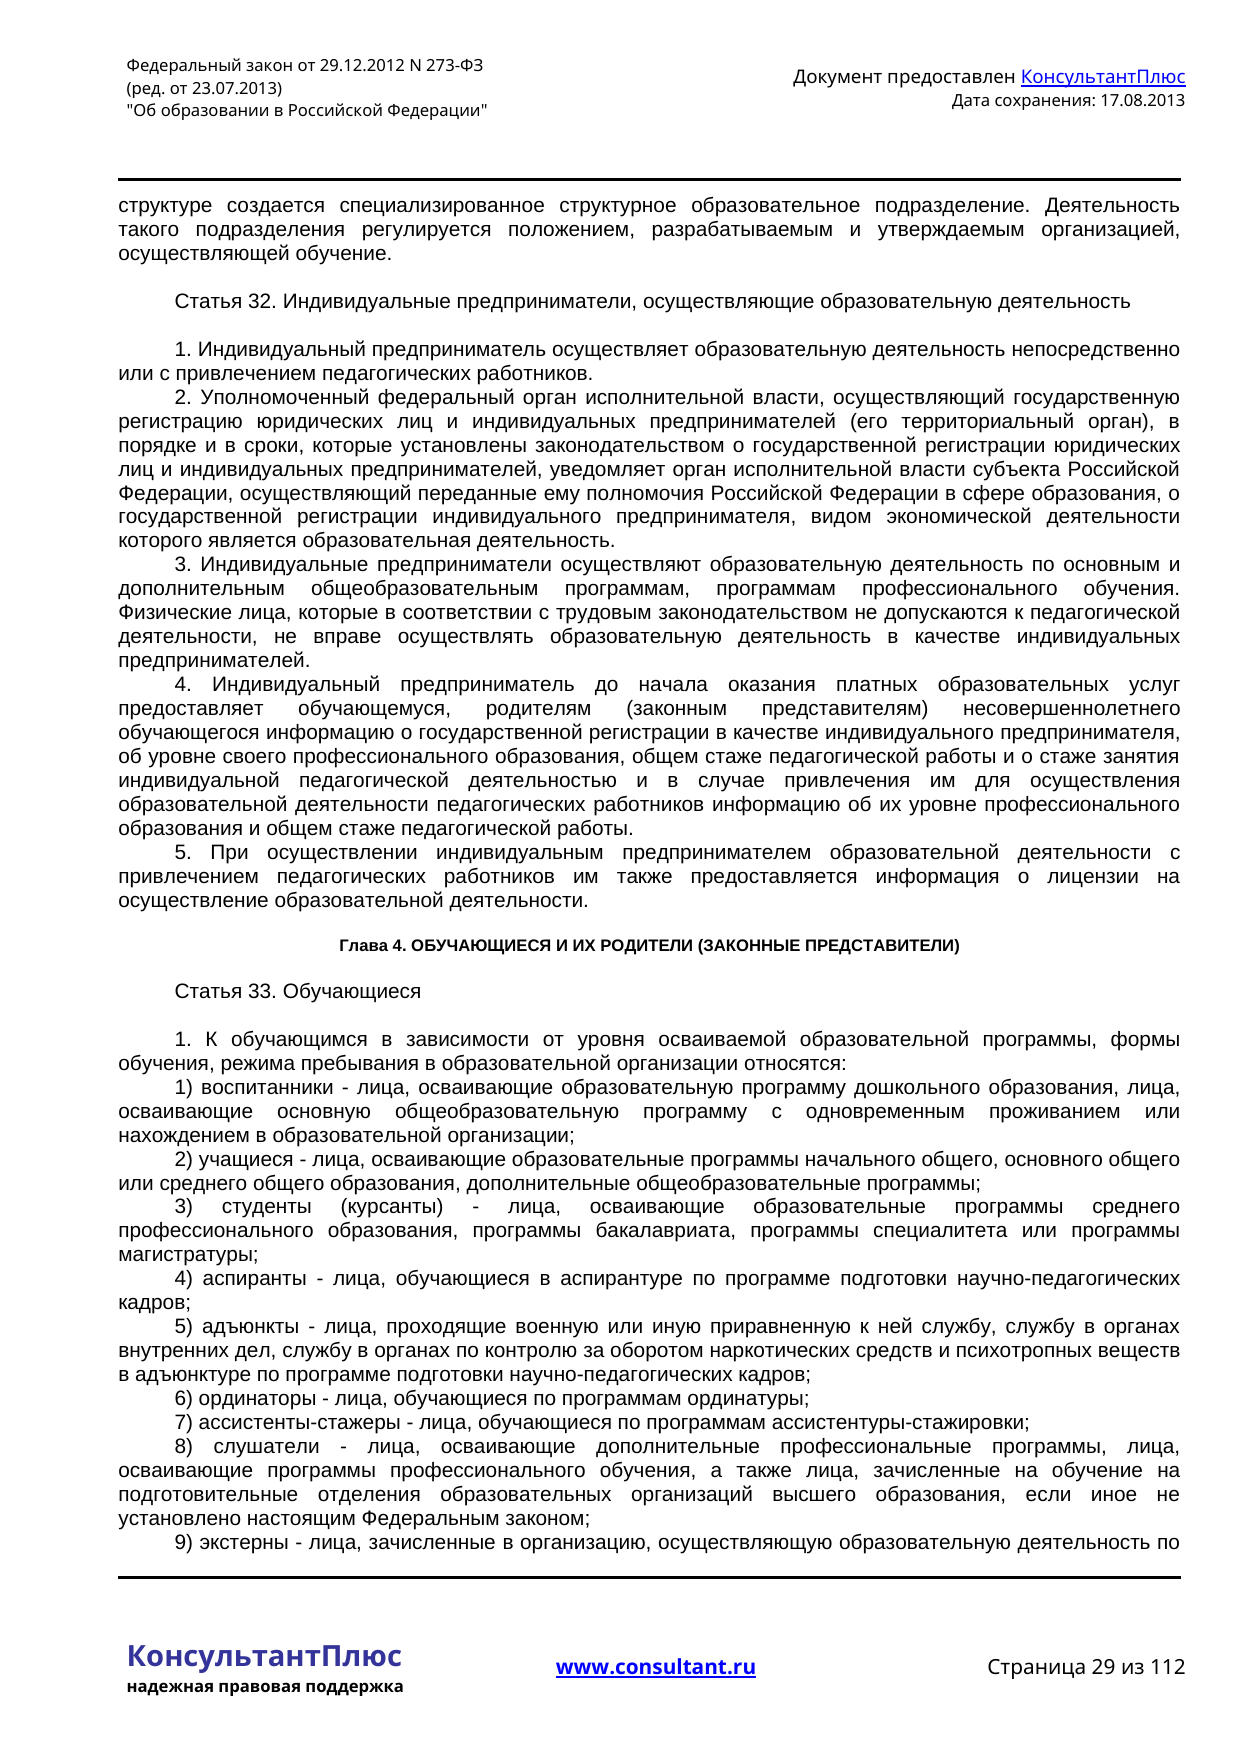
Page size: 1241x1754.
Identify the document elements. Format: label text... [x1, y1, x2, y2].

text 5) адъюнкты - лица, проходящие военную или иную приравненную к ней службу, службу в органах внутренних дел, службу в органах по контролю за оборотом наркотических средств и психотропных веществ в адъюнктуре по программе подготовки научно-педагогических кадров; [118, 1314, 1181, 1386]
text 2) учащиеся - лица, осваивающие образовательные программы начального общего, основного общего или среднего общего образования, дополнительные общеобразовательные программы; [118, 1146, 1181, 1194]
text 6) ординаторы - лица, обучающиеся по программам ординатуры; [118, 1386, 1181, 1410]
text 1) воспитанники - лица, осваивающие образовательную программу дошкольного образования, лица, осваивающие основную общеобразовательную программу с одновременным проживанием или нахождением в образовательной организации; [118, 1074, 1181, 1146]
text Статья 33. Обучающиеся [118, 979, 1181, 1003]
text Статья 32. Индивидуальные предприниматели, осуществляющие образовательную деятельность [118, 289, 1181, 313]
text 1. К обучающимся в зависимости от уровня осваиваемой образовательной программы, формы обучения, режима пребывания в образовательной организации относятся: [118, 1027, 1181, 1074]
text 9) экстерны - лица, зачисленные в организацию, осуществляющую образовательную деятельность по [118, 1530, 1181, 1554]
text 4) аспиранты - лица, обучающиеся в аспирантуре по программе подготовки научно-педагогических кадров; [118, 1266, 1181, 1314]
text 5. При осуществлении индивидуальным предпринимателем образовательной деятельности с привлечением педагогических работников им также предоставляется информация о лицензии на осуществление образовательной деятельности. [118, 840, 1181, 912]
text 8) слушатели - лица, осваивающие дополнительные профессиональные программы, лица, осваивающие программы профессионального обучения, а также лица, зачисленные на обучение на подготовительные отделения образовательных организаций высшего образования, если иное не установлено настоящим Федеральным законом; [118, 1434, 1181, 1530]
text 7) ассистенты-стажеры - лица, обучающиеся по программам ассистентуры-стажировки; [118, 1410, 1181, 1434]
text 1. Индивидуальный предприниматель осуществляет образовательную деятельность непосредственно или с привлечением педагогических работников. [118, 337, 1181, 384]
text 2. Уполномоченный федеральный орган исполнительной власти, осуществляющий государственную регистрацию юридических лиц и индивидуальных предпринимателей (его территориальный орган), в порядке и в сроки, которые установлены законодательством о государственной регистрации юридических лиц и индивидуальных предпринимателей, уведомляет орган исполнительной власти субъекта Российской Федерации, осуществляющий переданные ему полномочия Российской Федерации в сфере образования, о государственной регистрации индивидуального предпринимателя, видом экономической деятельности которого является образовательная деятельность. [118, 384, 1181, 552]
text 3. Индивидуальные предприниматели осуществляют образовательную деятельность по основным и дополнительным общеобразовательным программам, программам профессионального обучения. Физические лица, которые в соответствии с трудовым законодательством не допускаются к педагогической деятельности, не вправе осуществлять образовательную деятельность в качестве индивидуальных предпринимателей. [118, 552, 1181, 672]
text структуре создается специализированное структурное образовательное подразделение. Деятельность такого подразделения регулируется положением, разрабатываемым и утверждаемым организацией, осуществляющей обучение. [118, 193, 1181, 265]
text 4. Индивидуальный предприниматель до начала оказания платных образовательных услуг предоставляет обучающемуся, родителям (законным представителям) несовершеннолетнего обучающегося информацию о государственной регистрации в качестве индивидуального предпринимателя, об уровне своего профессионального образования, общем стаже педагогической работы и о стаже занятия индивидуальной педагогической деятельностью и в случае привлечения им для осуществления образовательной деятельности педагогических работников информацию об их уровне профессионального образования и общем стаже педагогической работы. [118, 672, 1181, 840]
text Глава 4. ОБУЧАЮЩИЕСЯ И ИХ РОДИТЕЛИ (ЗАКОННЫЕ ПРЕДСТАВИТЕЛИ) [118, 936, 1181, 955]
text 3) студенты (курсанты) - лица, осваивающие образовательные программы среднего профессионального образования, программы бакалавриата, программы специалитета или программы магистратуры; [118, 1194, 1181, 1266]
